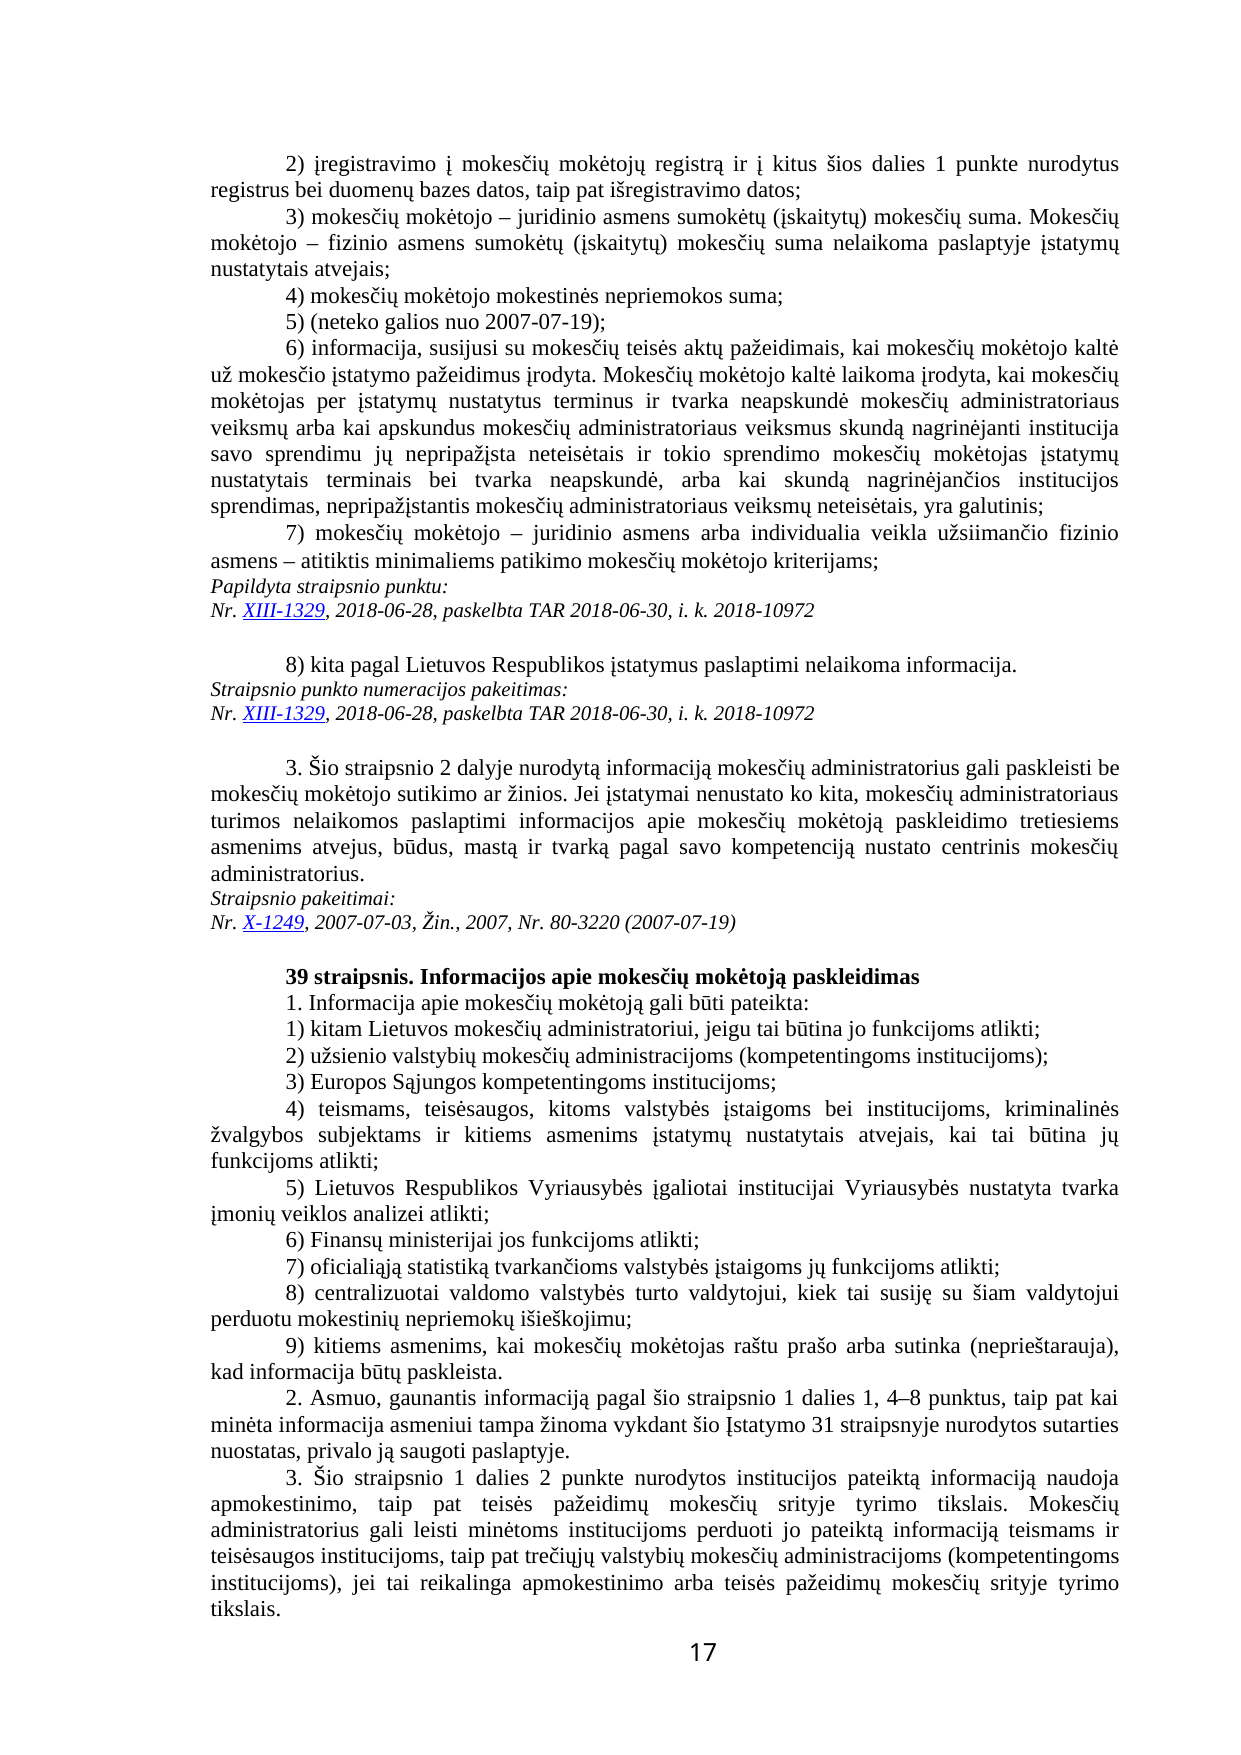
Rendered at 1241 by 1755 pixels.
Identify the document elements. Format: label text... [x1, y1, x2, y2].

text Papildyta straipsnio punktu: [210, 574, 1120, 598]
text 3) Europos Sąjungos kompetentingoms institucijoms; [210, 1068, 1120, 1094]
text 7) oficialiąją statistiką tvarkančioms valstybės įstaigoms jų funkcijoms atlikti; [210, 1253, 1120, 1279]
text 7) mokesčių mokėtojo – juridinio asmens arba individualia veikla užsiimančio fizinio asmens – atitiktis minimaliems patikimo mokesčių mokėtojo kriterijams; [210, 519, 1120, 574]
text 4) mokesčių mokėtojo mokestinės nepriemokos suma; [210, 282, 1120, 308]
text 3. Šio straipsnio 2 dalyje nurodytą informaciją mokesčių administratorius gali paskleisti be mokesčių mokėtojo sutikimo ar žinios. Jei įstatymai nenustato ko kita, mokesčių administratoriaus turimos nelaikomos paslaptimi informacijos apie mokesčių mokėtoją paskleidimo tretiesiems asmenims atvejus, būdus, mastą ir tvarką pagal savo kompetenciją nustato centrinis mokesčių administratorius. [210, 754, 1120, 886]
text 4) teismams, teisėsaugos, kitoms valstybės įstaigoms bei institucijoms, kriminalinės žvalgybos subjektams ir kitiems asmenims įstatymų nustatytais atvejais, kai tai būtina jų funkcijoms atlikti; [210, 1094, 1120, 1174]
text 3. Šio straipsnio 1 dalies 2 punkte nurodytos institucijos pateiktą informaciją naudoja apmokestinimo, taip pat teisės pažeidimų mokesčių srityje tyrimo tikslais. Mokesčių administratorius gali leisti minėtoms institucijoms perduoti jo pateiktą informaciją teismams ir teisėsaugos institucijoms, taip pat trečiųjų valstybių mokesčių administracijoms (kompetentingoms institucijoms), jei tai reikalinga apmokestinimo arba teisės pažeidimų mokesčių srityje tyrimo tikslais. [210, 1463, 1120, 1622]
text 6) Finansų ministerijai jos funkcijoms atlikti; [210, 1226, 1120, 1253]
text 9) kitiems asmenims, kai mokesčių mokėtojas raštu prašo arba sutinka (neprieštarauja), kad informacija būtų paskleista. [210, 1332, 1120, 1384]
text Nr. X-1249, 2007-07-03, Žin., 2007, Nr. 80-3220 (2007-07-19) [210, 910, 1120, 934]
text Nr. XIII-1329, 2018-06-28, paskelbta TAR 2018-06-30, i. k. 2018-10972 [210, 598, 1120, 622]
text Straipsnio pakeitimai: [210, 886, 1120, 910]
text Nr. XIII-1329, 2018-06-28, paskelbta TAR 2018-06-30, i. k. 2018-10972 [210, 701, 1120, 725]
text 5) (neteko galios nuo 2007-07-19); [210, 308, 1120, 334]
text 2. Asmuo, gaunantis informaciją pagal šio straipsnio 1 dalies 1, 4–8 punktus, taip pat kai minėta informacija asmeniui tampa žinoma vykdant šio Įstatymo 31 straipsnyje nurodytos sutarties nuostatas, privalo ją saugoti paslaptyje. [210, 1384, 1120, 1463]
text 8) kita pagal Lietuvos Respublikos įstatymus paslaptimi nelaikoma informacija. [210, 651, 1120, 677]
text 1) kitam Lietuvos mokesčių administratoriui, jeigu tai būtina jo funkcijoms atlikti; [210, 1016, 1120, 1042]
text 2) užsienio valstybių mokesčių administracijoms (kompetentingoms institucijoms); [210, 1042, 1120, 1068]
text 6) informacija, susijusi su mokesčių teisės aktų pažeidimais, kai mokesčių mokėtojo kaltė už mokesčio įstatymo pažeidimus įrodyta. Mokesčių mokėtojo kaltė laikoma įrodyta, kai mokesčių mokėtojas per įstatymų nustatytus terminus ir tvarka neapskundė mokesčių administratoriaus veiksmų arba kai apskundus mokesčių administratoriaus veiksmus skundą nagrinėjanti institucija savo sprendimu jų nepripažįsta neteisėtais ir tokio sprendimo mokesčių mokėtojas įstatymų nustatytais terminais bei tvarka neapskundė, arba kai skundą nagrinėjančios institucijos sprendimas, nepripažįstantis mokesčių administratoriaus veiksmų neteisėtais, yra galutinis; [210, 334, 1120, 519]
text 8) centralizuotai valdomo valstybės turto valdytojui, kiek tai susiję su šiam valdytojui perduotu mokestinių nepriemokų išieškojimu; [210, 1279, 1120, 1332]
text 39 straipsnis. Informacijos apie mokesčių mokėtoją paskleidimas [210, 963, 1120, 989]
text 2) įregistravimo į mokesčių mokėtojų registrą ir į kitus šios dalies 1 punkte nurodytus registrus bei duomenų bazes datos, taip pat išregistravimo datos; [210, 150, 1120, 203]
text 1. Informacija apie mokesčių mokėtoją gali būti pateikta: [210, 989, 1120, 1016]
text 3) mokesčių mokėtojo – juridinio asmens sumokėtų (įskaitytų) mokesčių suma. Mokesčių mokėtojo – fizinio asmens sumokėtų (įskaitytų) mokesčių suma nelaikoma paslaptyje įstatymų nustatytais atvejais; [210, 203, 1120, 282]
text 5) Lietuvos Respublikos Vyriausybės įgaliotai institucijai Vyriausybės nustatyta tvarka įmonių veiklos analizei atlikti; [210, 1174, 1120, 1226]
text Straipsnio punkto numeracijos pakeitimas: [210, 677, 1120, 701]
